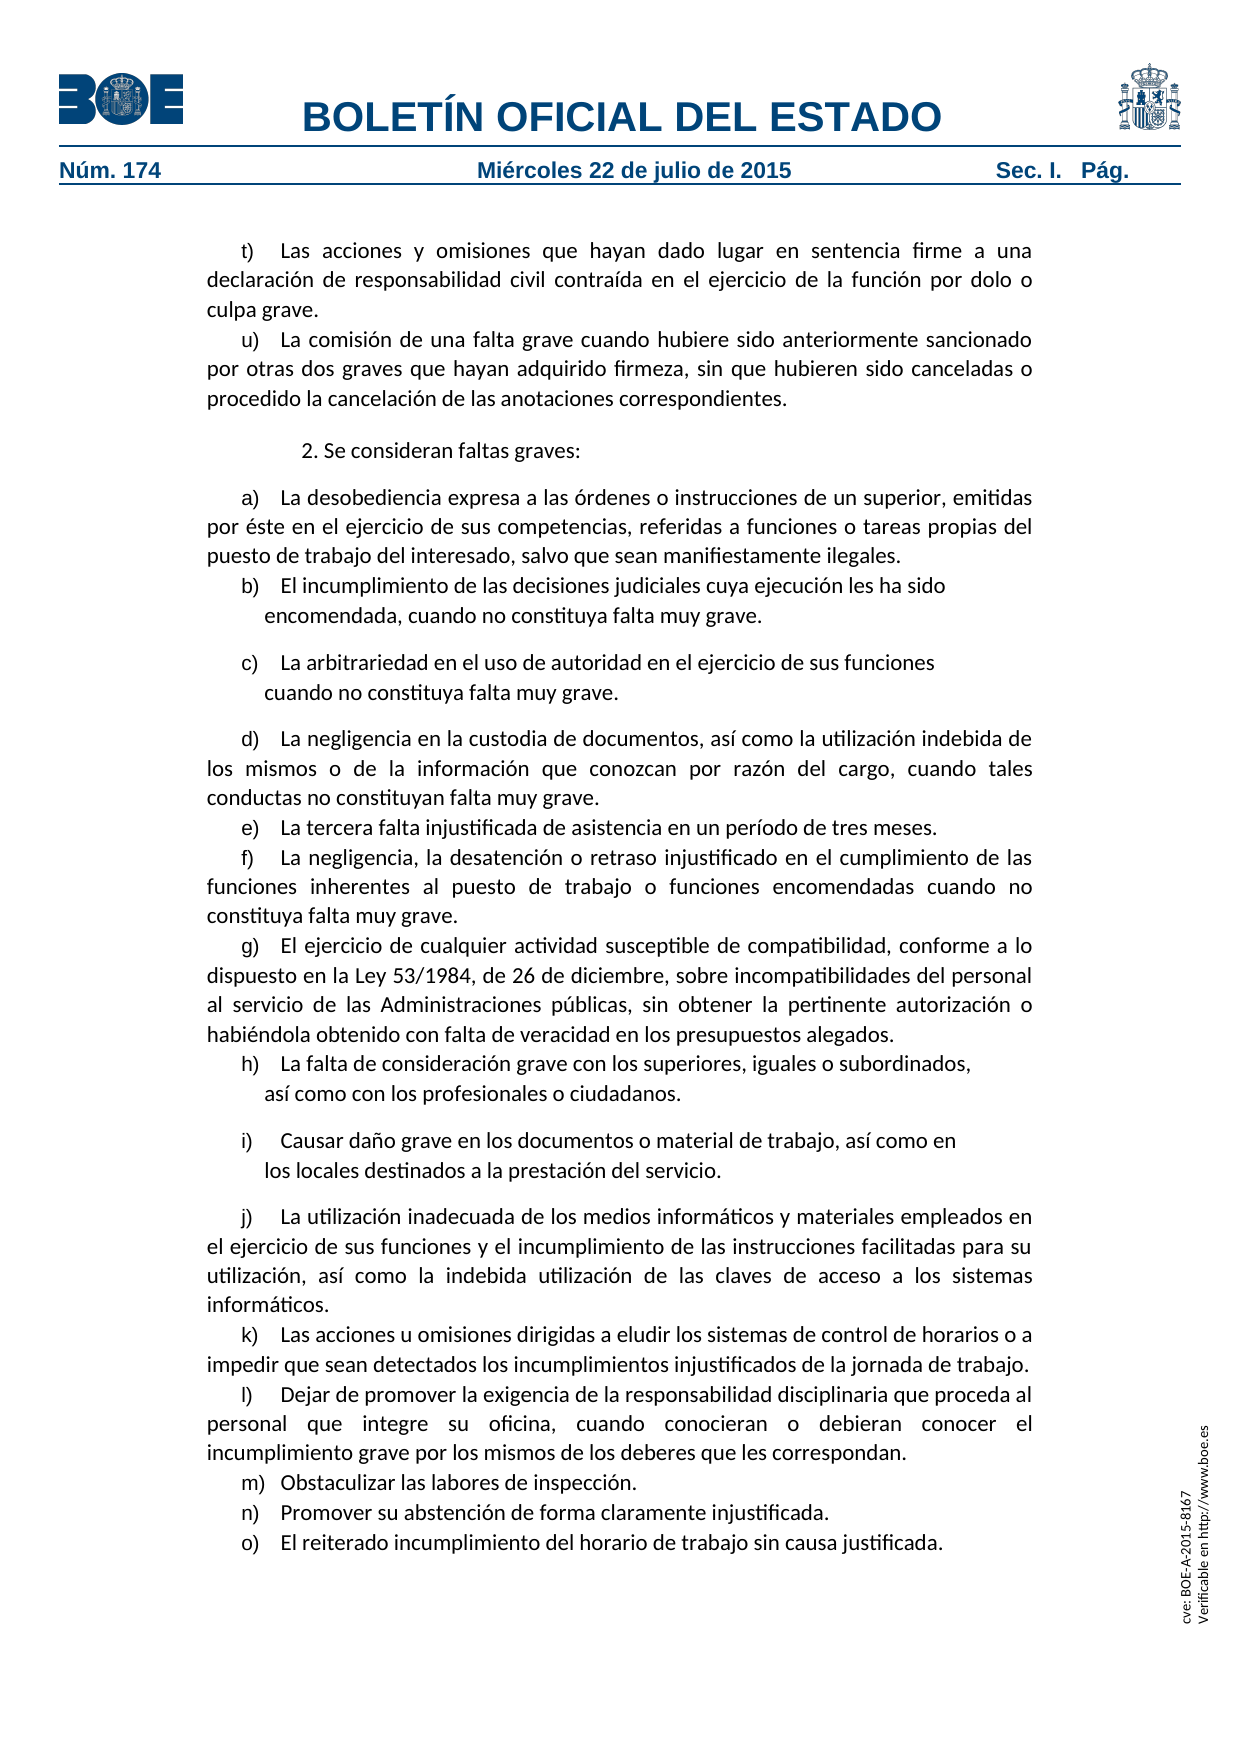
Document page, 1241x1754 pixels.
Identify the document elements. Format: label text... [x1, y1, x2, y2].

text encomendada, cuando no constituya falta muy grave. [264, 601, 1034, 629]
list La negligencia en la custodia de documentos, así como la utilización indebida de los mismos o de la información que conozcan por razón del cargo, cuando tales conductas no constituyan falta muy grave. [207, 724, 1034, 811]
list Causar daño grave en los documentos o material de trabajo, así como en [207, 1126, 1034, 1154]
list El ejercicio de cualquier actividad susceptible de compatibilidad, conforme a lo dispuesto en la Ley 53/1984, de 26 de diciembre, sobre incompatibilidades del personal al servicio de las Administraciones públicas, sin obtener la pertinente autorización o habiéndola obtenido con falta de veracidad en los presupuestos alegados. [207, 932, 1034, 1048]
list Las acciones y omisiones que hayan dado lugar en sentencia firme a una declaración de responsabilidad civil contraída en el ejercicio de la función por dolo o culpa grave. [207, 236, 1034, 323]
text 2. Se consideran faltas graves: [301, 436, 1034, 464]
list La arbitrariedad en el uso de autoridad en el ejercicio de sus funciones [207, 648, 1034, 676]
list Las acciones u omisiones dirigidas a eludir los sistemas de control de horarios o a impedir que sean detectados los incumplimientos injustificados de la jornada de trabajo. [207, 1321, 1034, 1378]
text así como con los profesionales o ciudadanos. [264, 1079, 1034, 1107]
list La tercera falta injustificada de asistencia en un período de tres meses. [207, 813, 1034, 841]
list Obstaculizar las labores de inspección. [207, 1468, 1034, 1496]
list La utilización inadecuada de los medios informáticos y materiales empleados en el ejercicio de sus funciones y el incumplimiento de las instrucciones facilitadas para su utilización, así como la indebida utilización de las claves de acceso a los sistemas informáticos. [207, 1202, 1034, 1319]
list Promover su abstención de forma claramente injustificada. [207, 1498, 1034, 1526]
text cuando no constituya falta muy grave. [264, 678, 1034, 706]
list La desobediencia expresa a las órdenes o instrucciones de un superior, emitidas por éste en el ejercicio de sus competencias, referidas a funciones o tareas propias del puesto de trabajo del interesado, salvo que sean manifiestamente ilegales. [207, 483, 1034, 569]
list La comisión de una falta grave cuando hubiere sido anteriormente sancionado por otras dos graves que hayan adquirido firmeza, sin que hubieren sido canceladas o procedido la cancelación de las anotaciones correspondientes. [207, 325, 1034, 412]
list La falta de consideración grave con los superiores, iguales o subordinados, [207, 1049, 1034, 1078]
list La negligencia, la desatención o retraso injustificado en el cumplimiento de las funciones inherentes al puesto de trabajo o funciones encomendadas cuando no constituya falta muy grave. [207, 843, 1034, 930]
list El incumplimiento de las decisiones judiciales cuya ejecución les ha sido [207, 571, 1034, 599]
text los locales destinados a la prestación del servicio. [264, 1156, 1034, 1184]
list Dejar de promover la exigencia de la responsabilidad disciplinaria que proceda al personal que integre su oficina, cuando conocieran o debieran conocer el incumplimiento grave por los mismos de los deberes que les correspondan. [207, 1380, 1034, 1467]
list El reiterado incumplimiento del horario de trabajo sin causa justificada. [207, 1528, 1034, 1556]
